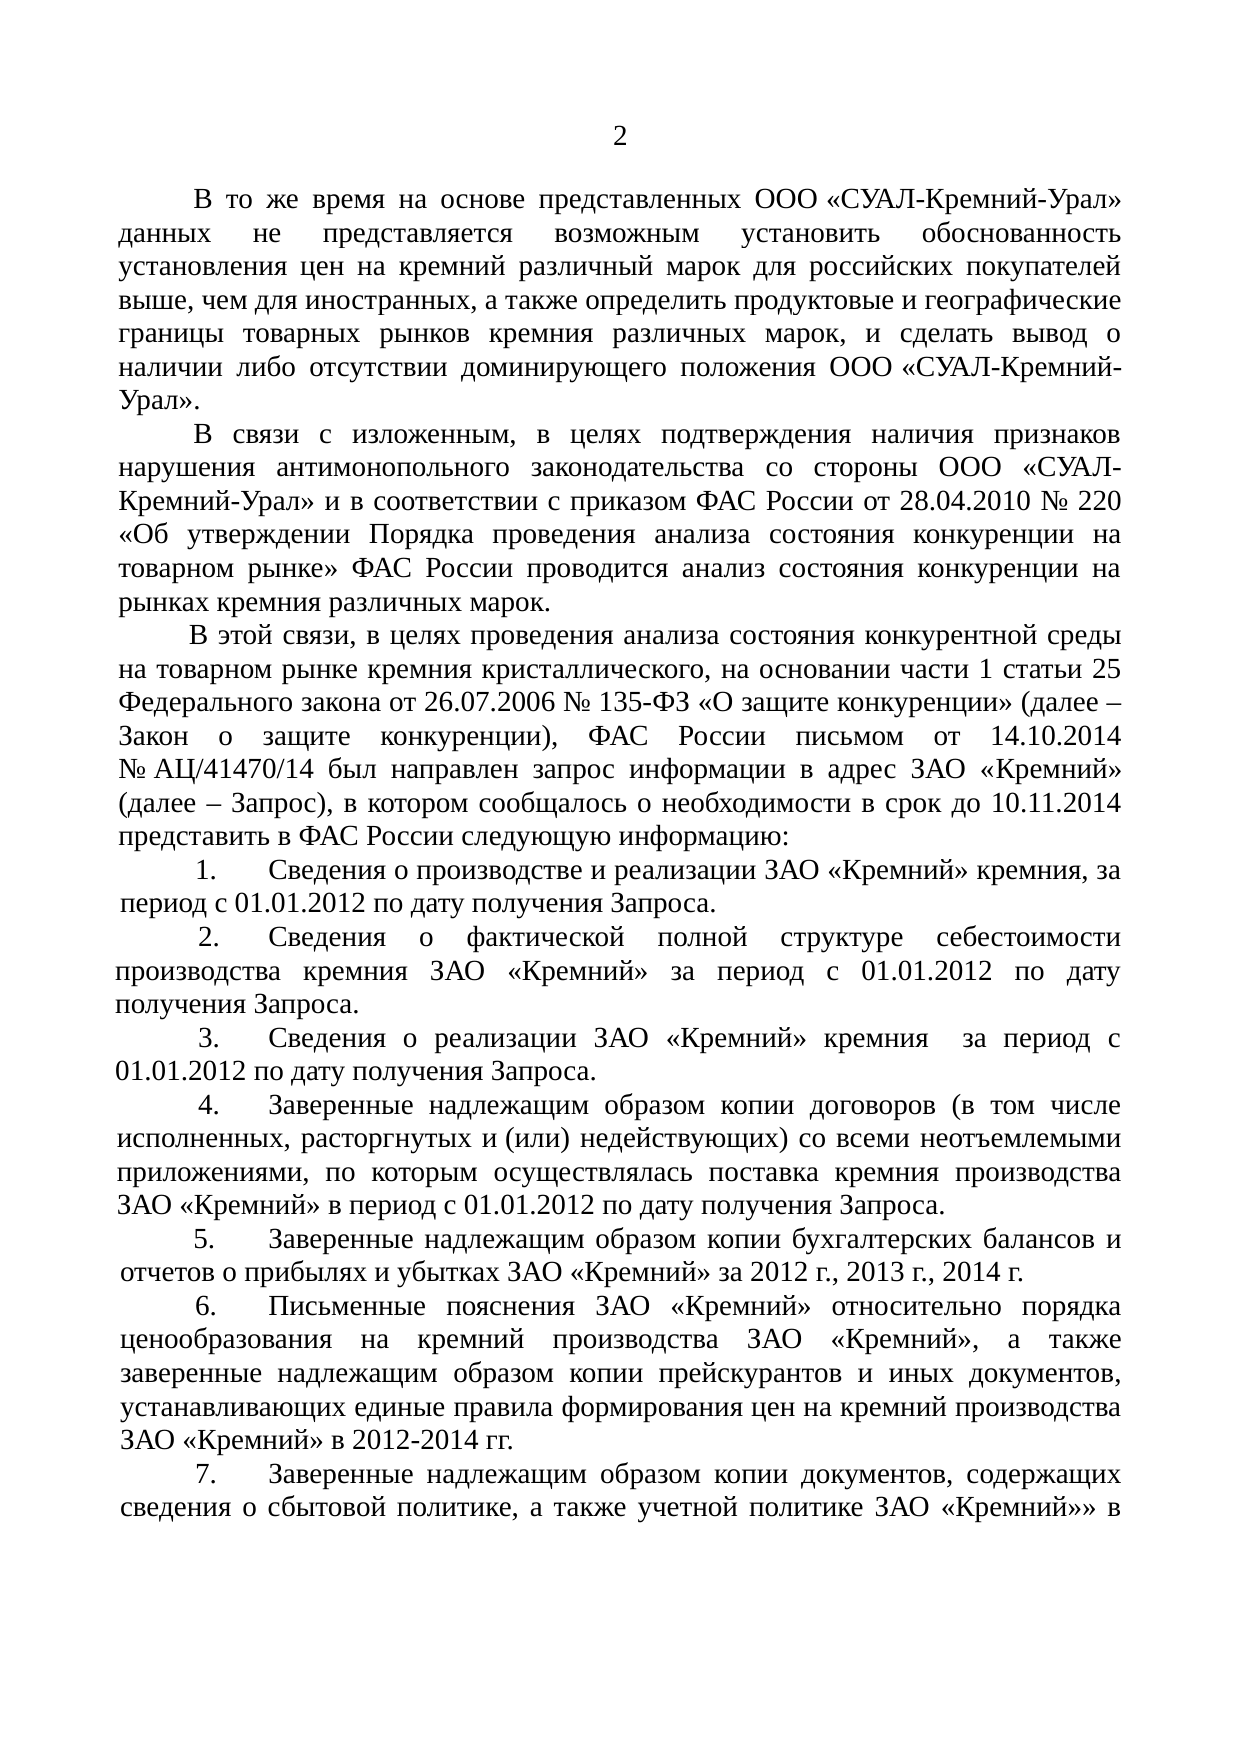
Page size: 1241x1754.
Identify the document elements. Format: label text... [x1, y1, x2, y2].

list Сведения о реализации ЗАО «Кремний» кремния за период с 01.01.2012 по дату получения Запроса. [115, 1020, 1122, 1087]
list Сведения о фактической полной структуре себестоимости производства кремния ЗАО «Кремний» за период с 01.01.2012 по дату получения Запроса. [115, 919, 1122, 1020]
list Заверенные надлежащим образом копии документов, содержащих сведения о сбытовой политике, а также учетной политике ЗАО «Кремний»» в [120, 1456, 1122, 1523]
text В то же время на основе представленных ООО «СУАЛ-Кремний-Урал» данных не представляется возможным установить обоснованность установления цен на кремний различный марок для российских покупателей выше, чем для иностранных, а также определить продуктовые и географические границы товарных рынков кремния различных марок, и сделать вывод о наличии либо отсутствии доминирующего положения ООО «СУАЛ-Кремний-Урал». [118, 181, 1122, 416]
list Письменные пояснения ЗАО «Кремний» относительно порядка ценообразования на кремний производства ЗАО «Кремний», а также заверенные надлежащим образом копии прейскурантов и иных документов, устанавливающих единые правила формирования цен на кремний производства ЗАО «Кремний» в 2012-2014 гг. [120, 1288, 1122, 1456]
text В связи с изложенным, в целях подтверждения наличия признаков нарушения антимонопольного законодательства со стороны ООО «СУАЛ-Кремний-Урал» и в соответствии с приказом ФАС России от 28.04.2010 № 220 «Об утверждении Порядка проведения анализа состояния конкуренции на товарном рынке» ФАС России проводится анализ состояния конкуренции на рынках кремния различных марок. [118, 416, 1122, 617]
list Сведения о производстве и реализации ЗАО «Кремний» кремния, за период с 01.01.2012 по дату получения Запроса. [120, 852, 1122, 919]
list Заверенные надлежащим образом копии договоров (в том числе исполненных, расторгнутых и (или) недействующих) со всеми неотъемлемыми приложениями, по которым осуществлялась поставка кремния производства ЗАО «Кремний» в период с 01.01.2012 по дату получения Запроса. [117, 1087, 1122, 1221]
list Заверенные надлежащим образом копии бухгалтерских балансов и отчетов о прибылях и убытках ЗАО «Кремний» за 2012 г., 2013 г., 2014 г. [120, 1221, 1122, 1288]
text В этой связи, в целях проведения анализа состояния конкурентной среды на товарном рынке кремния кристаллического, на основании части 1 статьи 25 Федерального закона от 26.07.2006 № 135-ФЗ «О защите конкуренции» (далее – Закон о защите конкуренции), ФАС России письмом от 14.10.2014 № АЦ/41470/14 был направлен запрос информации в адрес ЗАО «Кремний» (далее – Запрос), в котором сообщалось о необходимости в срок до 10.11.2014 представить в ФАС России следующую информацию: [118, 617, 1122, 852]
